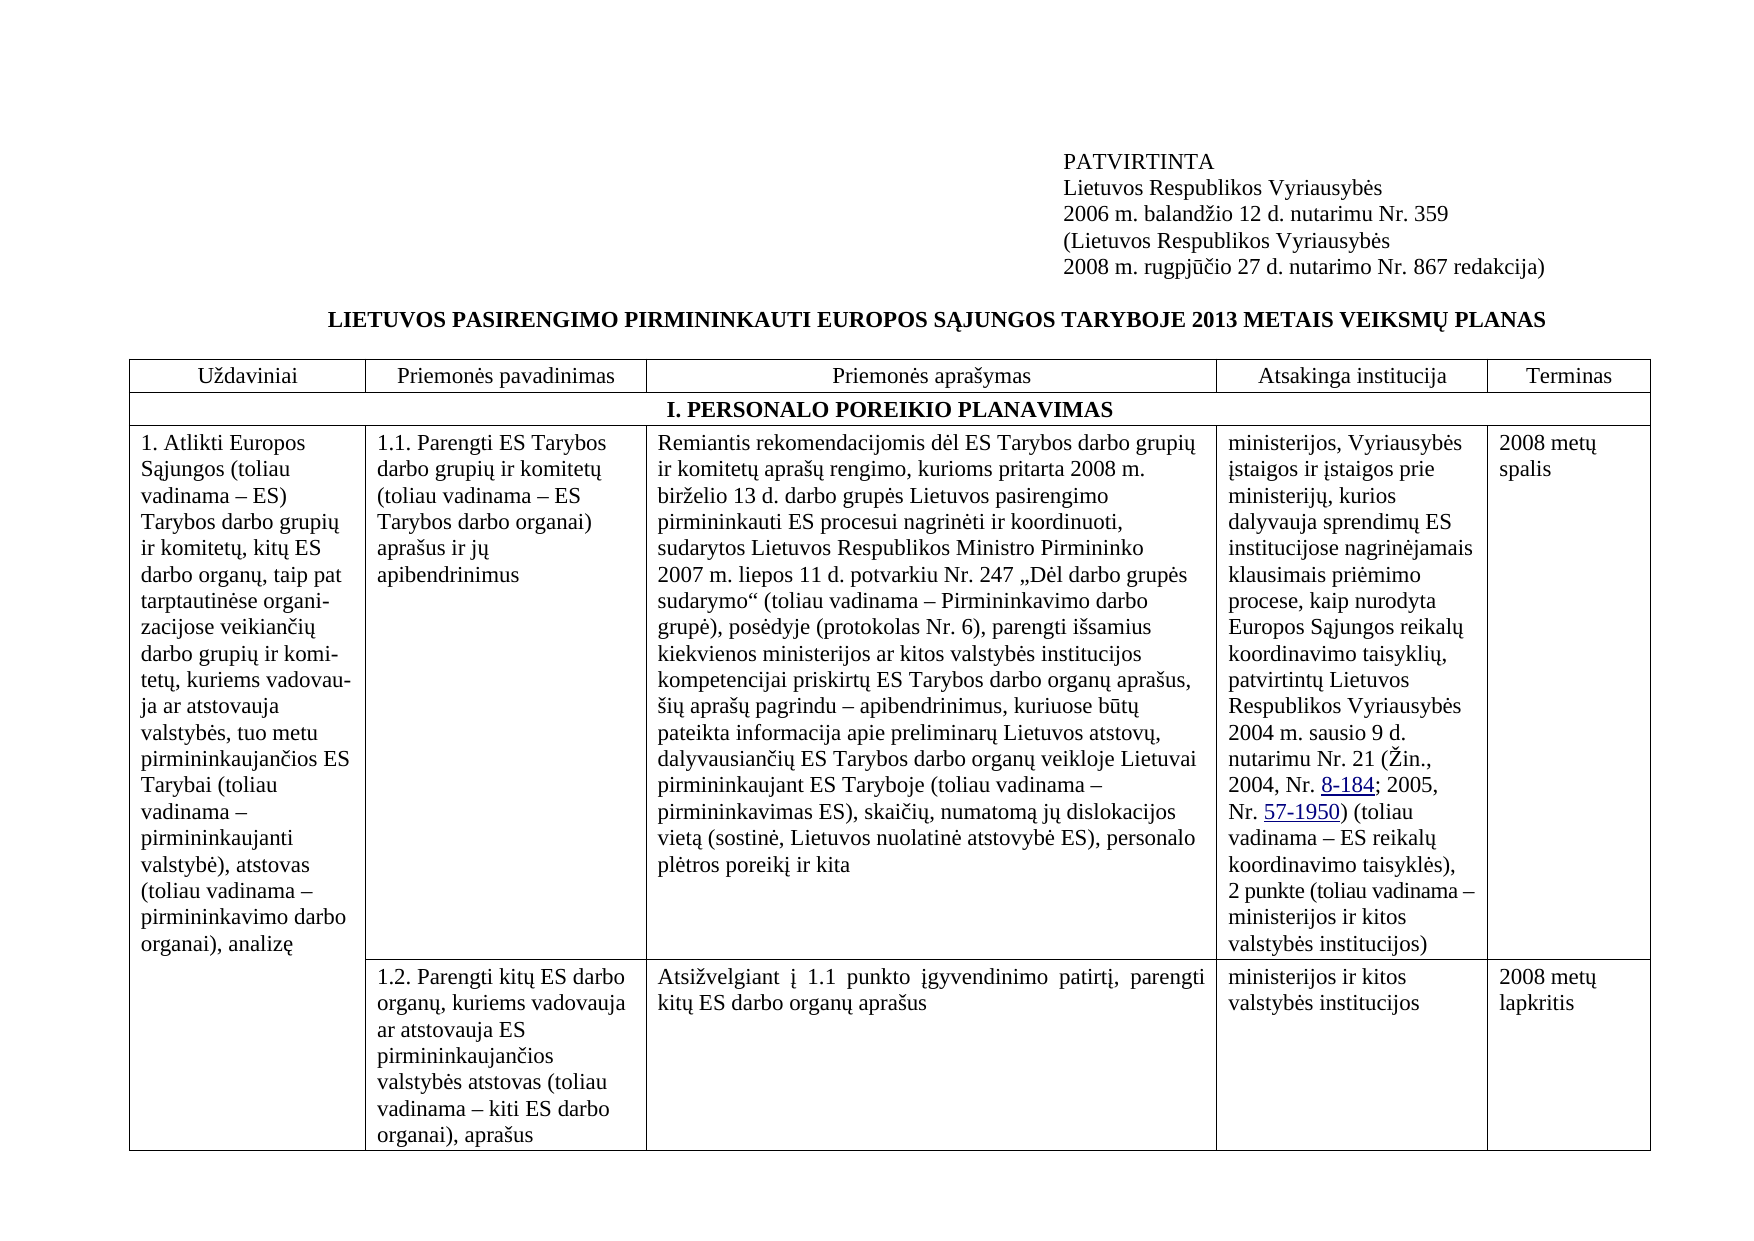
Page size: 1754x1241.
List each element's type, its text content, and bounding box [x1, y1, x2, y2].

table_cell 2008 metų lapkritis [1488, 960, 1650, 1150]
table_header Priemonės pavadinimas [366, 360, 646, 392]
table_cell 1.2. Parengti kitų ES darbo organų, kuriems vadovauja ar atstovauja ES pirmininkaujančios valstybės atstovas (toliau vadinama – kiti ES darbo organai), aprašus [366, 960, 646, 1150]
table_cell 1. Atlikti Europos Sąjungos (toliau vadinama – ES) Tarybos darbo grupių ir komitetų, kitų ES darbo organų, taip pat tarptautinėse organi-zacijose veikiančių darbo grupių ir komi-tetų, kuriems vadovau-ja ar atstovauja valstybės, tuo metu pirmininkaujančios ES Tarybai (toliau vadinama – pirmininkaujanti valstybė), atstovas (toliau vadinama – pirmininkavimo darbo organai), analizę [130, 426, 365, 959]
table_header Atsakinga institucija [1217, 360, 1487, 392]
table_cell 2008 metų spalis [1488, 426, 1650, 959]
text Lietuvos Respublikos Vyriausybės 2006 m. balandžio 12 d. nutarimu Nr. 359 (Lietuvos Respublikos Vyriausybės 2008 m. rugpjūčio 27 d. nutarimo Nr. 867 redakcija) [1063, 174, 1606, 279]
table_cell Remiantis rekomendacijomis dėl ES Tarybos darbo grupių ir komitetų aprašų rengimo, kurioms pritarta 2008 m. birželio 13 d. darbo grupės Lietuvos pasirengimo pirmininkauti ES procesui nagrinėti ir koordinuoti, sudarytos Lietuvos Respublikos Ministro Pirmininko 2007 m. liepos 11 d. potvarkiu Nr. 247 „Dėl darbo grupės sudarymo“ (toliau vadinama – Pirmininkavimo darbo grupė), posėdyje (protokolas Nr. 6), parengti išsamius kiekvienos ministerijos ar kitos valstybės institucijos kompetencijai priskirtų ES Tarybos darbo organų aprašus, šių aprašų pagrindu – apibendrinimus, kuriuose būtų pateikta informacija apie preliminarų Lietuvos atstovų, dalyvausiančių ES Tarybos darbo organų veikloje Lietuvai pirmininkaujant ES Taryboje (toliau vadinama – pirmininkavimas ES), skaičių, numatomą jų dislokacijos vietą (sostinė, Lietuvos nuolatinė atstovybė ES), personalo plėtros poreikį ir kita [647, 426, 1216, 959]
table_cell [130, 959, 365, 1150]
table_header Terminas [1488, 360, 1650, 392]
table_header Priemonės aprašymas [647, 360, 1216, 392]
table_header Uždaviniai [130, 360, 365, 392]
table_cell ministerijos, Vyriausybės įstaigos ir įstaigos prie ministerijų, kurios dalyvauja sprendimų ES institucijose nagrinėjamais klausimais priėmimo procese, kaip nurodyta Europos Sąjungos reikalų koordinavimo taisyklių, patvirtintų Lietuvos Respublikos Vyriausybės 2004 m. sausio 9 d. nutarimu Nr. 21 (Žin., 2004, Nr. 8-184; 2005, Nr. 57-1950) (toliau vadinama – ES reikalų koordinavimo taisyklės), 2 punkte (toliau vadinama – ministerijos ir kitos valstybės institucijos) [1217, 426, 1487, 959]
table_cell ministerijos ir kitos valstybės institucijos [1217, 960, 1487, 1150]
table_cell Atsižvelgiant į 1.1 punkto įgyvendinimo patirtį, parengti kitų ES darbo organų aprašus [647, 960, 1216, 1150]
table_cell I. PERSONALO POREIKIO PLANAVIMAS [130, 393, 1650, 425]
text Patvirtinta [1063, 148, 1606, 174]
text LIETUVOS PASIRENGIMO PIRMININKAUTI EUROPOS SĄJUNGOS TARYBOJE 2013 METAIS VEIKSMŲ PLANAS [118, 306, 1754, 332]
table_cell 1.1. Parengti ES Tarybos darbo grupių ir komitetų (toliau vadinama – ES Tarybos darbo organai) aprašus ir jų apibendrinimus [366, 426, 646, 959]
